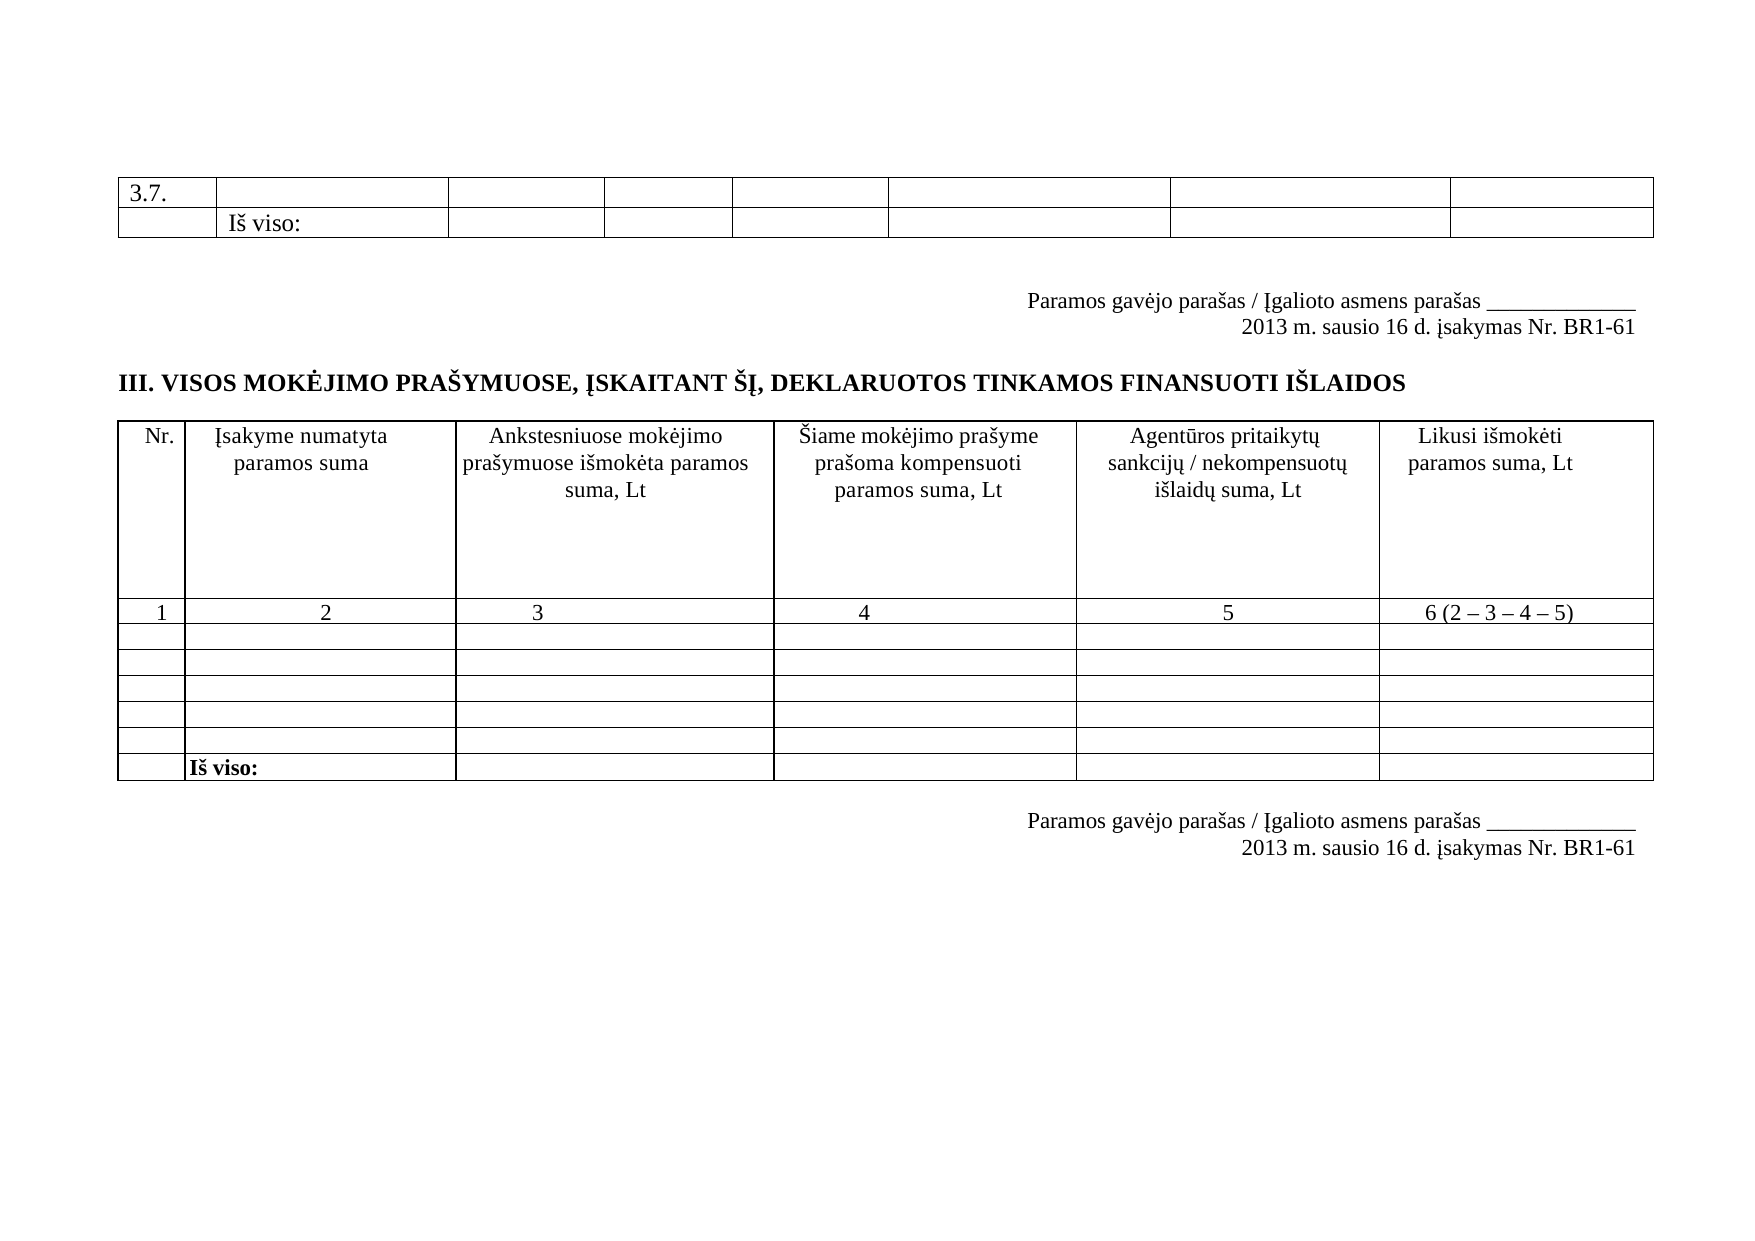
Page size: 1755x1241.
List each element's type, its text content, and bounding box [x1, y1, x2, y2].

table_cell [186, 676, 455, 701]
table_cell 2 [186, 599, 320, 622]
table_cell [1171, 178, 1450, 207]
table_header Ankstesniuose mokėjimo prašymuose išmokėta paramos suma, Lt [457, 422, 773, 597]
table_cell [1077, 702, 1379, 727]
table_cell [186, 650, 455, 674]
table_cell [1380, 754, 1653, 779]
table_cell [1077, 624, 1379, 648]
table_cell [1077, 728, 1379, 753]
table_cell [1451, 208, 1653, 237]
table_cell 3 [769, 599, 773, 622]
table_cell [1380, 624, 1653, 648]
table_cell [186, 728, 455, 753]
table_cell [1077, 676, 1379, 701]
text 2013 m. sausio 16 d. įsakymas Nr. BR1-61 [118, 313, 1636, 340]
table_cell [119, 728, 184, 753]
table_cell [775, 676, 1076, 701]
table_cell 1 [167, 599, 184, 622]
table_cell [1171, 208, 1450, 237]
table_cell [186, 702, 455, 727]
table_cell [457, 650, 773, 674]
table_cell 4 [1072, 599, 1076, 622]
text III. Visos mokėjimo prašymuose, įskaitant šį, deklaruotos tinkamos finansuoti išlaidos [118, 368, 1636, 397]
table_cell [1077, 754, 1379, 779]
table_cell [775, 624, 1076, 648]
table_header Įsakyme numatyta paramos suma [186, 422, 455, 597]
table_cell [775, 728, 1076, 753]
table_cell [775, 754, 1076, 779]
table_cell 4 [775, 599, 858, 622]
table_cell [119, 650, 184, 674]
table_cell [457, 676, 773, 701]
text 2013 m. sausio 16 d. įsakymas Nr. BR1-61 [118, 834, 1636, 860]
table_cell [217, 178, 448, 207]
table_cell [1380, 702, 1653, 727]
table_cell 3.7. [119, 178, 216, 207]
table_header Nr. [119, 422, 184, 597]
table_cell [457, 702, 773, 727]
text Paramos gavėjo parašas / Įgalioto asmens parašas _____________ [118, 807, 1636, 834]
table_cell [449, 208, 604, 237]
table_cell [1077, 650, 1379, 674]
table_cell Iš viso: [217, 208, 448, 237]
table_cell 5 [1077, 599, 1081, 622]
table_cell [733, 178, 888, 207]
table_cell [119, 702, 184, 727]
text Paramos gavėjo parašas / Įgalioto asmens parašas _____________ [118, 287, 1636, 313]
table_cell [119, 208, 216, 237]
table_cell [119, 624, 184, 648]
table_header Likusi išmokėti paramos suma, Lt [1380, 422, 1653, 597]
table_cell [1380, 728, 1653, 753]
table_cell [186, 624, 455, 648]
table_cell [1380, 650, 1653, 674]
table_header Šiame mokėjimo prašyme prašoma kompensuoti paramos suma, Lt [775, 422, 1076, 597]
table_cell 5 [1375, 599, 1379, 622]
table_header Agentūros pritaikytų sankcijų / nekompensuotų išlaidų suma, Lt [1077, 422, 1379, 597]
table_cell [775, 702, 1076, 727]
table_cell 6 (2 – 3 – 4 – 5) [1380, 599, 1425, 622]
table_cell [457, 624, 773, 648]
table_cell [889, 178, 1170, 207]
table_cell [605, 178, 732, 207]
table_cell [457, 728, 773, 753]
table_cell [889, 208, 1170, 237]
table_cell [605, 208, 732, 237]
table_cell [1380, 676, 1653, 701]
table_cell 3 [457, 599, 532, 622]
table_cell [1451, 178, 1653, 207]
table_cell [733, 208, 888, 237]
table_cell [119, 676, 184, 701]
table_cell [457, 754, 773, 779]
table_cell [775, 650, 1076, 674]
table_cell [449, 178, 604, 207]
